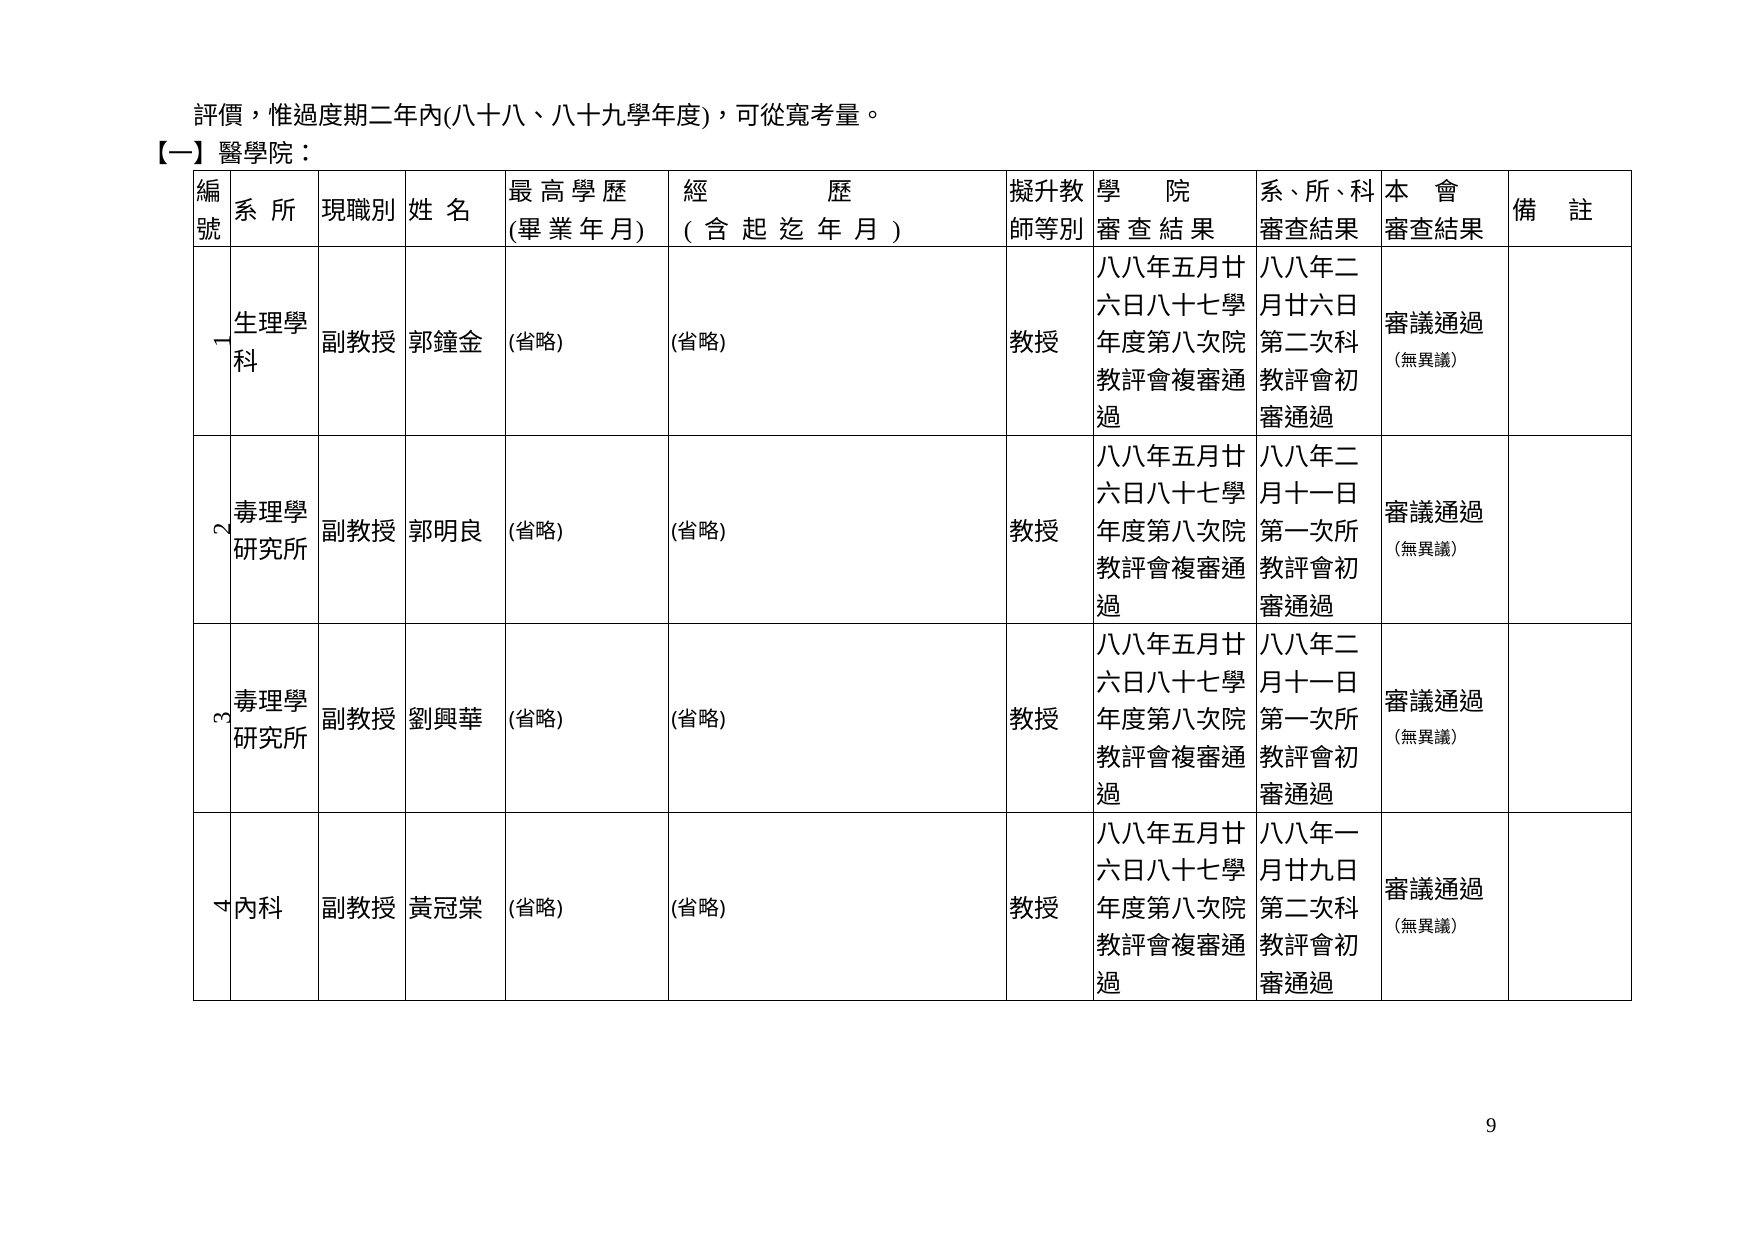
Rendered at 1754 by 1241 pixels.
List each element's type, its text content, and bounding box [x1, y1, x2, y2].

table_cell 1 [194, 247, 230, 434]
table_cell 教授 [1007, 436, 1093, 623]
table_cell 八八年五月廿六日八十七學年度第八次院教評會複審通過 [1094, 813, 1256, 1000]
table_cell 學 院 審 查 結 果 [1094, 171, 1256, 246]
table_cell (省略) [669, 247, 1006, 434]
table_cell 最 高 學 歷 (畢 業 年 月) [506, 171, 668, 246]
table_cell 八八年一月廿九日第二次科教評會初審通過 [1257, 813, 1381, 1000]
table_cell 副教授 [319, 813, 405, 1000]
table_cell (省略) [669, 436, 1006, 623]
table_cell 教授 [1007, 813, 1093, 1000]
table_cell 3 [194, 624, 230, 812]
table_cell [1509, 436, 1631, 623]
table_cell 副教授 [319, 436, 405, 623]
table_cell 黃冠棠 [406, 813, 505, 1000]
table_cell 郭鐘金 [406, 247, 505, 434]
table_cell 八八年五月廿六日八十七學年度第八次院教評會複審通過 [1094, 436, 1256, 623]
table_cell 生理學科 [231, 247, 318, 434]
table_cell 審議通過（無異議） [1382, 624, 1508, 812]
table_cell 八八年二月十一日第一次所教評會初審通過 [1257, 436, 1381, 623]
table_cell 擬升教師等別 [1007, 171, 1093, 246]
table_cell 系 所 [231, 171, 318, 246]
table_cell 系、所、科 審查結果 [1257, 171, 1381, 246]
table_cell (省略) [506, 436, 668, 623]
table_cell 編號 [194, 171, 230, 246]
table_header 【一】醫學院： [115, 133, 1632, 170]
table_cell 八八年二月廿六日第二次科教評會初審通過 [1257, 247, 1381, 434]
table_cell (省略) [669, 813, 1006, 1000]
table_cell 經 歷 ( 含 起 迄 年 月 ) [669, 171, 1006, 246]
table_cell (省略) [506, 813, 668, 1000]
table_cell 八八年五月廿六日八十七學年度第八次院教評會複審通過 [1094, 247, 1256, 434]
table_cell 審議通過（無異議） [1382, 813, 1508, 1000]
table_cell 毒理學研究所 [231, 624, 318, 812]
table_cell 4 [194, 813, 230, 1000]
table_cell (省略) [669, 624, 1006, 812]
table_cell 副教授 [319, 624, 405, 812]
table_cell 審議通過（無異議） [1382, 247, 1508, 434]
table_cell 副教授 [319, 247, 405, 434]
table_cell 本 會 審查結果 [1382, 171, 1508, 246]
table_cell 八八年五月廿六日八十七學年度第八次院教評會複審通過 [1094, 624, 1256, 812]
table_cell 內科 [231, 813, 318, 1000]
table_cell 備 註 [1509, 171, 1631, 246]
table_cell 八八年二月十一日第一次所教評會初審通過 [1257, 624, 1381, 812]
table_cell 審議通過（無異議） [1382, 436, 1508, 623]
table_cell [1509, 247, 1631, 434]
table_cell [115, 170, 193, 246]
table_cell 2 [194, 436, 230, 623]
table_cell 教授 [1007, 624, 1093, 812]
text 評價，惟過度期二年內(八十八、八十九學年度)，可從寬考量。 [118, 95, 1636, 132]
table_cell [115, 435, 193, 623]
table_cell 現職別 [319, 171, 405, 246]
table_cell [115, 812, 193, 1000]
table_cell 毒理學研究所 [231, 436, 318, 623]
table_cell [1509, 624, 1631, 812]
table_cell (省略) [506, 247, 668, 434]
table_cell 郭明良 [406, 436, 505, 623]
table_cell 劉興華 [406, 624, 505, 812]
table_cell [115, 623, 193, 812]
table_cell [115, 246, 193, 434]
table_cell [1509, 813, 1631, 1000]
table_cell 教授 [1007, 247, 1093, 434]
table_cell 姓 名 [406, 171, 505, 246]
table_cell (省略) [506, 624, 668, 812]
